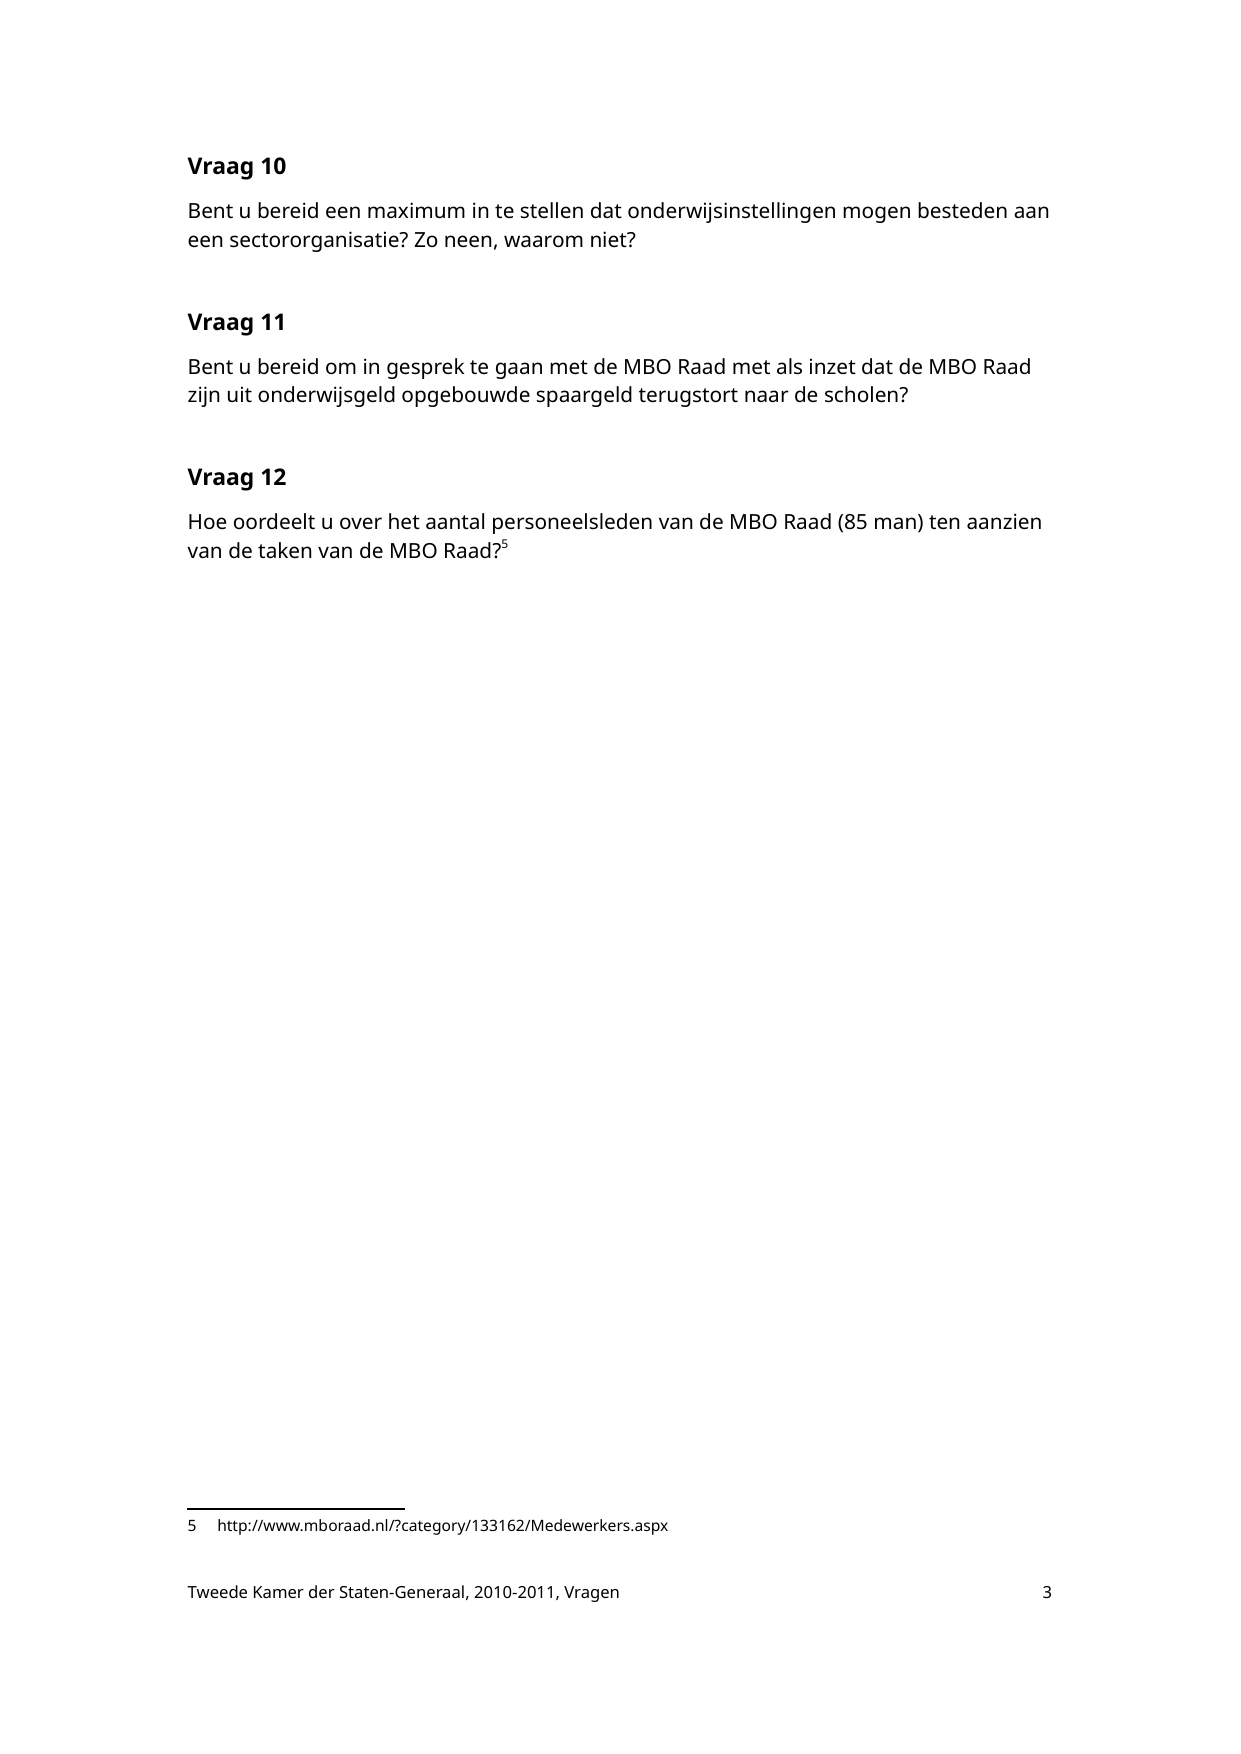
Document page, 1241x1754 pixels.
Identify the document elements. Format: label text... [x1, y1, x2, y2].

subtitle Vraag 11 [187, 415, 1053, 446]
text Bent u bereid een maximum in te stellen dat onderwijsinstellingen mogen besteden aan een sectororganisatie? Zo neen, waarom niet? [187, 306, 1053, 362]
subtitle Vraag 10 [187, 259, 1053, 291]
text Gelooft u er nog steeds in dat sectorraden het belang van het onderwijs voorop hebben staan en niet hun eigenbelang? Zo ja, hoe verklaart u dan dat de MBO Raad onderwijsgeld onttrekt aan scholen met als doel de efficiencykorting die u voor hen heeft bedacht te ontduiken? Zo neen, bent u bereid er zorg voor te dragen dat er geen cent onderwijsgeld meer weglekt naar de MBO Raad? [187, 150, 1053, 207]
text Bent u bereid om in gesprek te gaan met de MBO Raad met als inzet dat de MBO Raad zijn uit onderwijsgeld opgebouwde spaargeld terugstort naar de scholen? [187, 461, 1053, 518]
subtitle Vraag 12 [187, 571, 1053, 602]
text http://www.mboraad.nl/?category/133162/Medewerkers.aspx [187, 1508, 1053, 1536]
text Hoe oordeelt u over het aantal personeelsleden van de MBO Raad (85 man) ten aanzien van de taken van de MBO Raad? [187, 617, 1053, 674]
